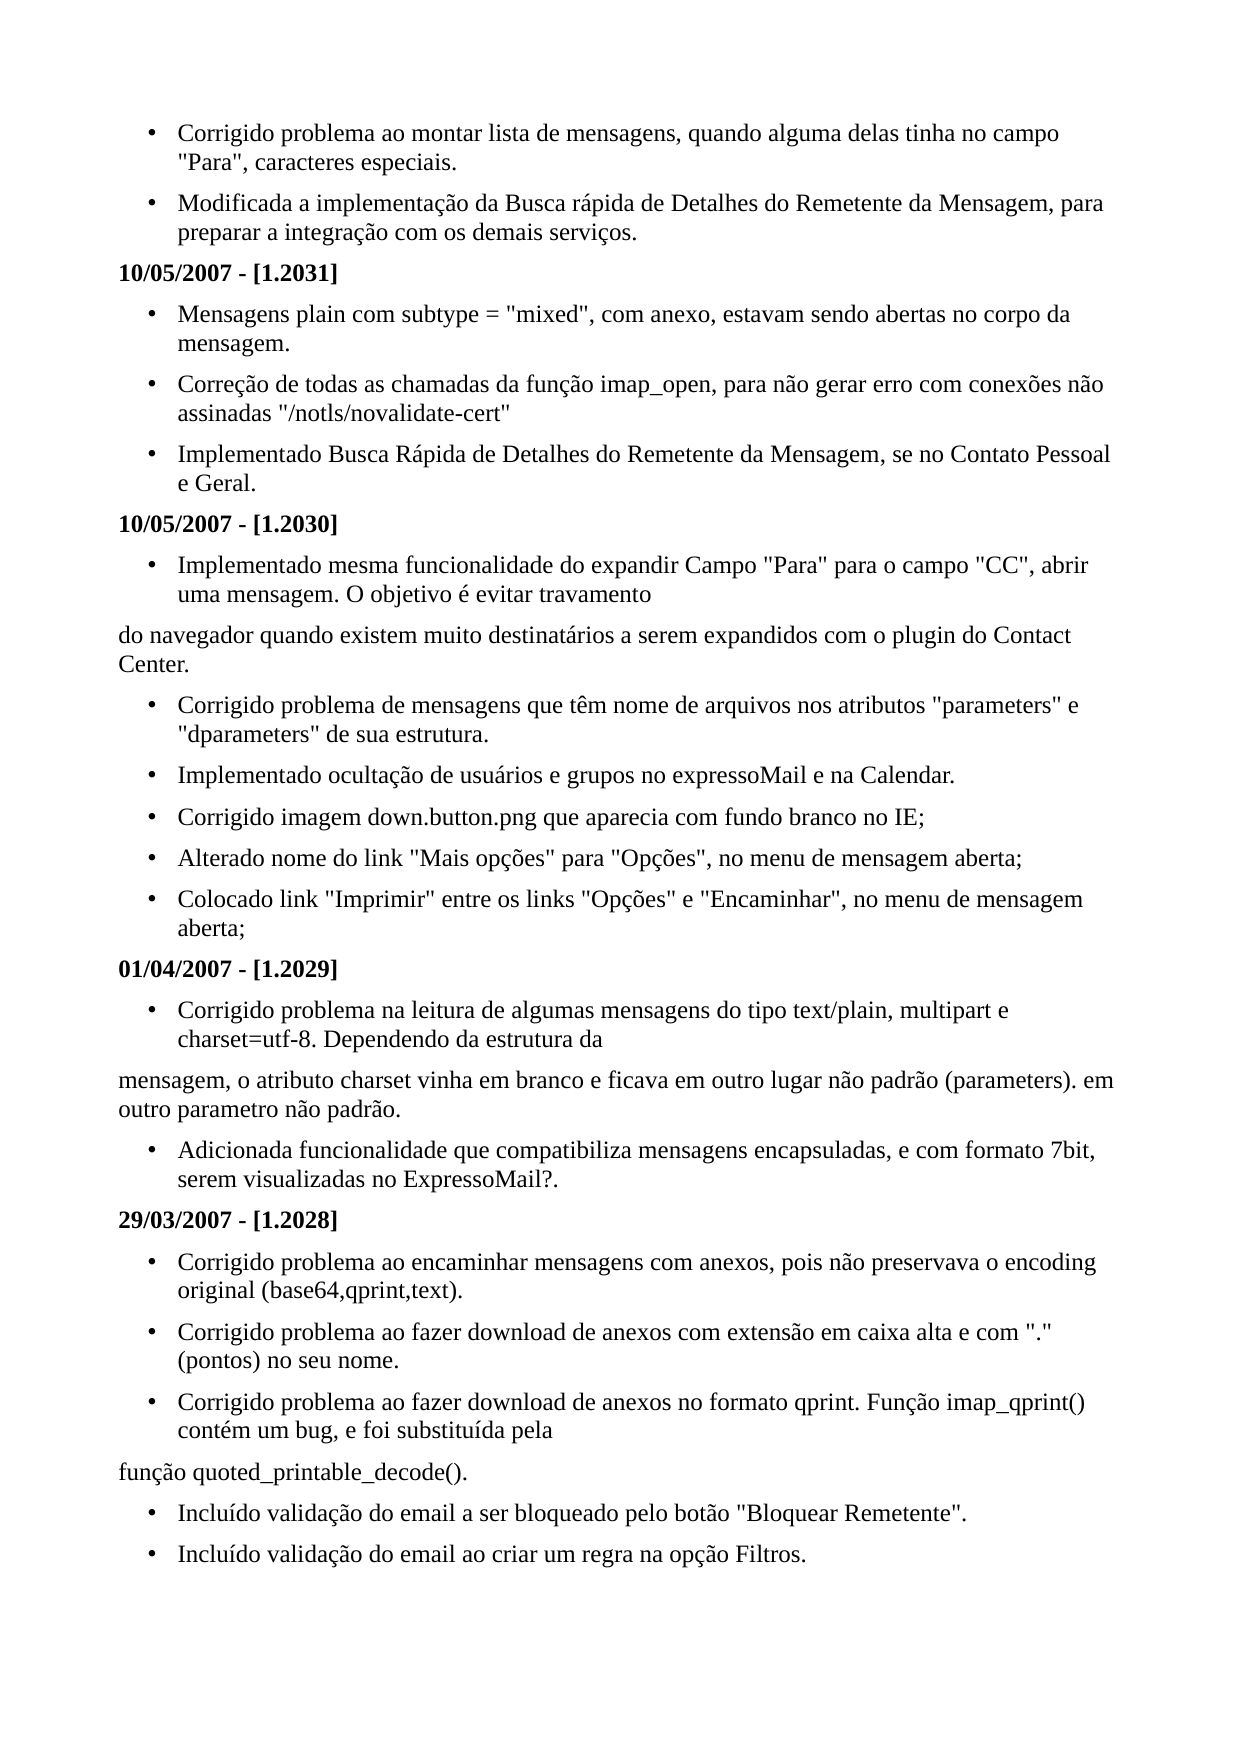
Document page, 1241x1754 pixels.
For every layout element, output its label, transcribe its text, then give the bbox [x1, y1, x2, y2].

list Implementado mesma funcionalidade do expandir Campo "Para" para o campo "CC", abrir uma mensagem. O objetivo é evitar travamento [148, 551, 1122, 608]
text mensagem, o atributo charset vinha em branco e ficava em outro lugar não padrão (parameters). em outro parametro não padrão. [118, 1066, 1122, 1123]
list Corrigido problema ao fazer download de anexos no formato qprint. Função imap_qprint() contém um bug, e foi substituída pela [148, 1387, 1122, 1444]
list Implementado ocultação de usuários e grupos no expressoMail e na Calendar. [148, 761, 1122, 789]
text função quoted_printable_decode(). [118, 1457, 1122, 1486]
list Corrigido problema ao montar lista de mensagens, quando alguma delas tinha no campo "Para", caracteres especiais. [148, 118, 1122, 176]
list Corrigido imagem down.button.png que aparecia com fundo branco no IE; [148, 802, 1122, 831]
text 29/03/2007 - [1.2028] [118, 1206, 1122, 1234]
list Incluído validação do email a ser bloqueado pelo botão "Bloquear Remetente". [148, 1498, 1122, 1527]
list Mensagens plain com subtype = "mixed", com anexo, estavam sendo abertas no corpo da mensagem. [148, 299, 1122, 357]
list Corrigido problema de mensagens que têm nome de arquivos nos atributos "parameters" e "dparameters" de sua estrutura. [148, 691, 1122, 748]
text do navegador quando existem muito destinatários a serem expandidos com o plugin do Contact Center. [118, 621, 1122, 678]
list Correção de todas as chamadas da função imap_open, para não gerar erro com conexões não assinadas "/notls/novalidate-cert" [148, 369, 1122, 427]
list Modificada a implementação da Busca rápida de Detalhes do Remetente da Mensagem, para preparar a integração com os demais serviços. [148, 188, 1122, 246]
list Corrigido problema ao encaminhar mensagens com anexos, pois não preservava o encoding original (base64,qprint,text). [148, 1247, 1122, 1304]
list Incluído validação do email ao criar um regra na opção Filtros. [148, 1539, 1122, 1568]
text 10/05/2007 - [1.2031] [118, 258, 1122, 287]
list Implementado Busca Rápida de Detalhes do Remetente da Mensagem, se no Contato Pessoal e Geral. [148, 439, 1122, 497]
list Adicionada funcionalidade que compatibiliza mensagens encapsuladas, e com formato 7bit, serem visualizadas no ExpressoMail?. [148, 1136, 1122, 1193]
text 01/04/2007 - [1.2029] [118, 954, 1122, 983]
list Corrigido problema na leitura de algumas mensagens do tipo text/plain, multipart e charset=utf-8. Dependendo da estrutura da [148, 996, 1122, 1053]
text 10/05/2007 - [1.2030] [118, 509, 1122, 538]
list Colocado link "Imprimir" entre os links "Opções" e "Encaminhar", no menu de mensagem aberta; [148, 884, 1122, 942]
list Alterado nome do link "Mais opções" para "Opções", no menu de mensagem aberta; [148, 843, 1122, 872]
list Corrigido problema ao fazer download de anexos com extensão em caixa alta e com "." (pontos) no seu nome. [148, 1317, 1122, 1374]
